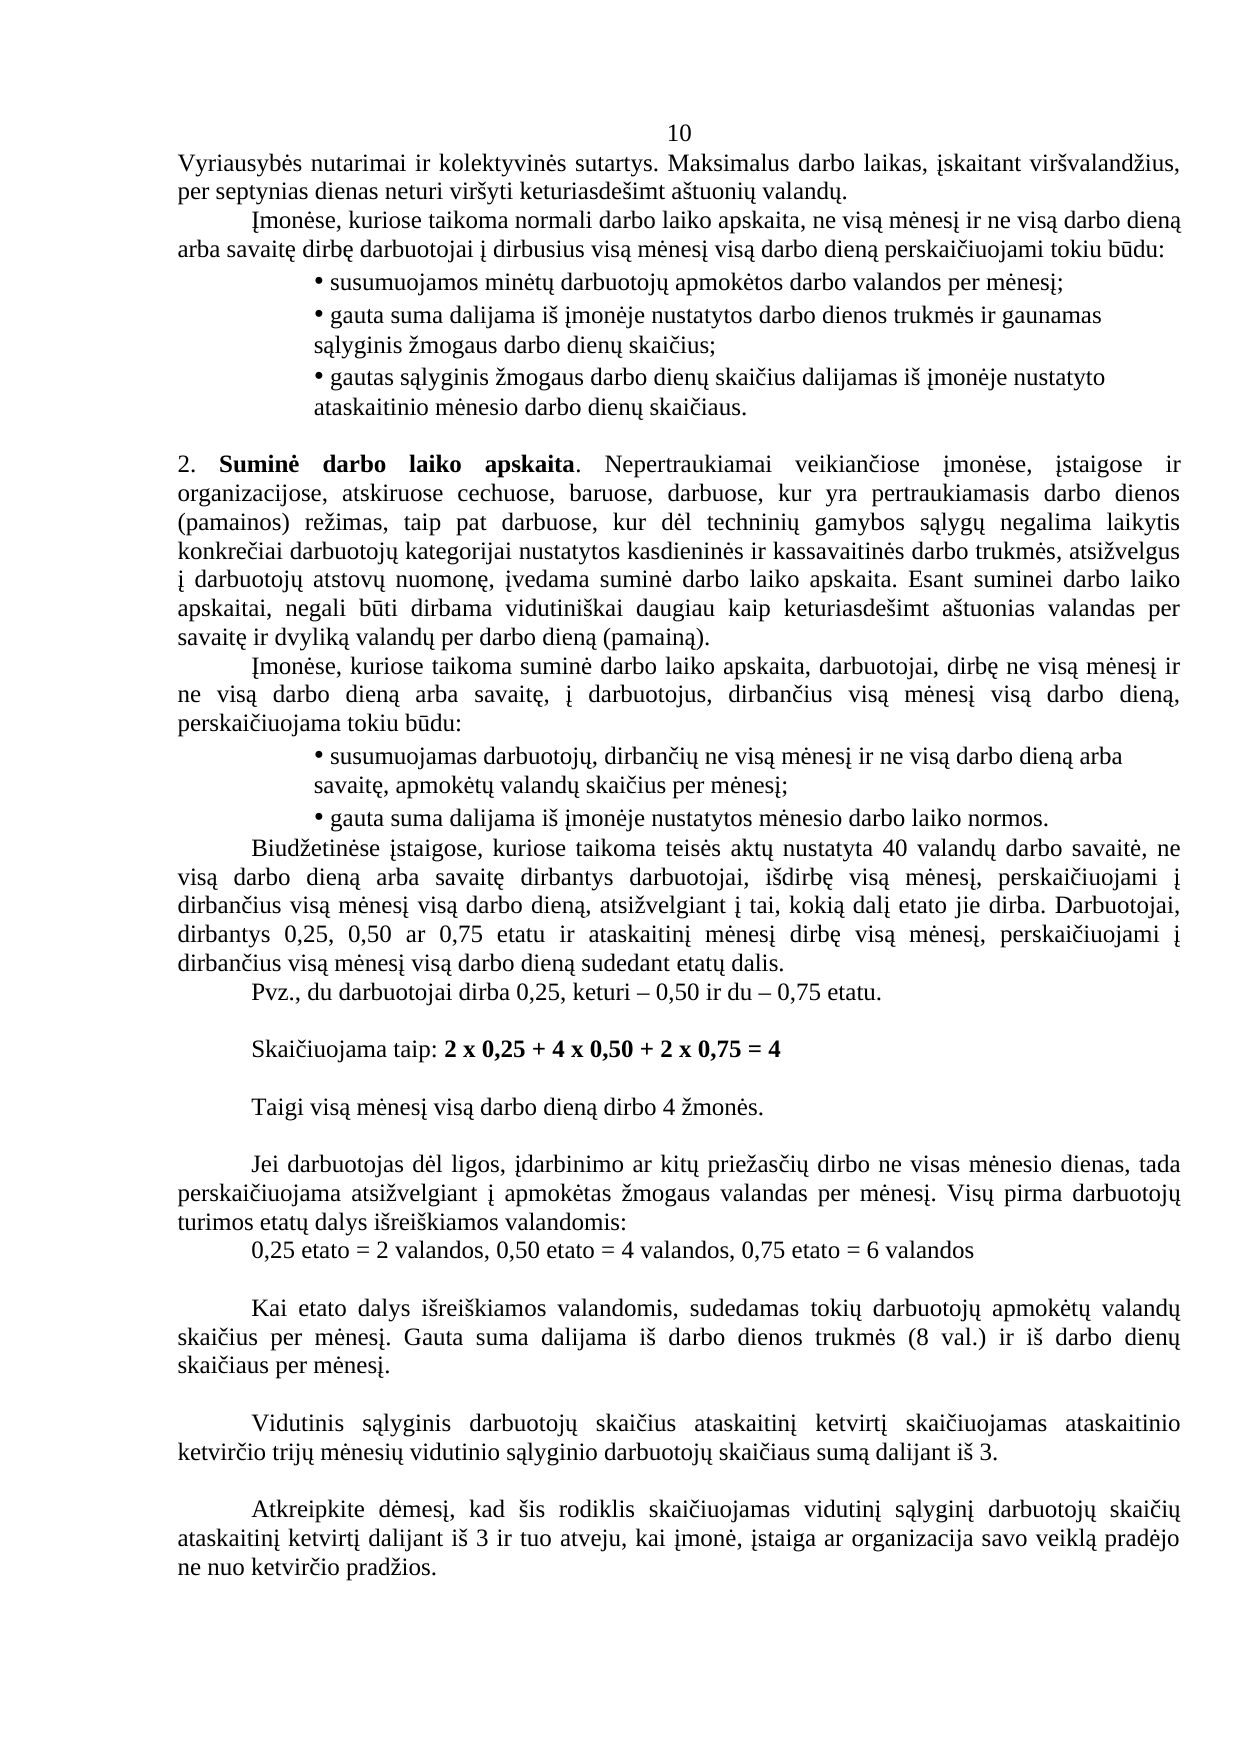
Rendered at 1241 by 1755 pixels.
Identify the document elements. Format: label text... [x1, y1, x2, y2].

text Biudžetinėse įstaigose, kuriose taikoma teisės aktų nustatyta 40 valandų darbo savaitė, ne visą darbo dieną arba savaitę dirbantys darbuotojai, išdirbę visą mėnesį, perskaičiuojami į dirbančius visą mėnesį visą darbo dieną, atsižvelgiant į tai, kokią dalį etato jie dirba. Darbuotojai, dirbantys 0,25, 0,50 ar 0,75 etatu ir ataskaitinį mėnesį dirbę visą mėnesį, perskaičiuojami į dirbančius visą mėnesį visą darbo dieną sudedant etatų dalis. [177, 833, 1181, 977]
text • gauta suma dalijama iš įmonėje nustatytos mėnesio darbo laiko normos. [177, 799, 1181, 833]
text Atkreipkite dėmesį, kad šis rodiklis skaičiuojamas vidutinį sąlyginį darbuotojų skaičių ataskaitinį ketvirtį dalijant iš 3 ir tuo atveju, kai įmonė, įstaiga ar organizacija savo veiklą pradėjo ne nuo ketvirčio pradžios. [177, 1494, 1181, 1580]
text Taigi visą mėnesį visą darbo dieną dirbo 4 žmonės. [177, 1092, 1181, 1120]
text 2. Suminė darbo laiko apskaita. Nepertraukiamai veikiančiose įmonėse, įstaigose ir organizacijose, atskiruose cechuose, baruose, darbuose, kur yra pertraukiamasis darbo dienos (pamainos) režimas, taip pat darbuose, kur dėl techninių gamybos sąlygų negalima laikytis konkrečiai darbuotojų kategorijai nustatytos kasdieninės ir kassavaitinės darbo trukmės, atsižvelgus į darbuotojų atstovų nuomonę, įvedama suminė darbo laiko apskaita. Esant suminei darbo laiko apskaitai, negali būti dirbama vidutiniškai daugiau kaip keturiasdešimt aštuonias valandas per savaitę ir dvyliką valandų per darbo dieną (pamainą). [177, 449, 1181, 651]
text Skaičiuojama taip: 2 x 0,25 + 4 x 0,50 + 2 x 0,75 = 4 [177, 1034, 1181, 1063]
text Kai etato dalys išreiškiamos valandomis, sudedamas tokių darbuotojų apmokėtų valandų skaičius per mėnesį. Gauta suma dalijama iš darbo dienos trukmės (8 val.) ir iš darbo dienų skaičiaus per mėnesį. [177, 1293, 1181, 1379]
text savaitę, apmokėtų valandų skaičius per mėnesį; [177, 771, 1181, 799]
text sąlyginis žmogaus darbo dienų skaičius; [177, 330, 1181, 358]
text Įmonėse, kuriose taikoma suminė darbo laiko apskaita, darbuotojai, dirbę ne visą mėnesį ir ne visą darbo dieną arba savaitę, į darbuotojus, dirbančius visą mėnesį visą darbo dieną, perskaičiuojama tokiu būdu: [177, 651, 1181, 737]
text ataskaitinio mėnesio darbo dienų skaičiaus. [177, 392, 1181, 421]
text • susumuojamos minėtų darbuotojų apmokėtos darbo valandos per mėnesį; [177, 263, 1181, 296]
text Vyriausybės nutarimai ir kolektyvinės sutartys. Maksimalus darbo laikas, įskaitant viršvalandžius, per septynias dienas neturi viršyti keturiasdešimt aštuonių valandų. [177, 148, 1181, 205]
text Pvz., du darbuotojai dirba 0,25, keturi – 0,50 ir du – 0,75 etatu. [177, 977, 1181, 1005]
text • susumuojamas darbuotojų, dirbančių ne visą mėnesį ir ne visą darbo dieną arba [177, 737, 1181, 771]
text Vidutinis sąlyginis darbuotojų skaičius ataskaitinį ketvirtį skaičiuojamas ataskaitinio ketvirčio trijų mėnesių vidutinio sąlyginio darbuotojų skaičiaus sumą dalijant iš 3. [177, 1408, 1181, 1465]
text • gauta suma dalijama iš įmonėje nustatytos darbo dienos trukmės ir gaunamas [177, 296, 1181, 330]
text 0,25 etato = 2 valandos, 0,50 etato = 4 valandos, 0,75 etato = 6 valandos [177, 1235, 1181, 1264]
text Įmonėse, kuriose taikoma normali darbo laiko apskaita, ne visą mėnesį ir ne visą darbo dieną arba savaitę dirbę darbuotojai į dirbusius visą mėnesį visą darbo dieną perskaičiuojami tokiu būdu: [177, 205, 1181, 263]
text • gautas sąlyginis žmogaus darbo dienų skaičius dalijamas iš įmonėje nustatyto [177, 358, 1181, 392]
text Jei darbuotojas dėl ligos, įdarbinimo ar kitų priežasčių dirbo ne visas mėnesio dienas, tada perskaičiuojama atsižvelgiant į apmokėtas žmogaus valandas per mėnesį. Visų pirma darbuotojų turimos etatų dalys išreiškiamos valandomis: [177, 1149, 1181, 1235]
